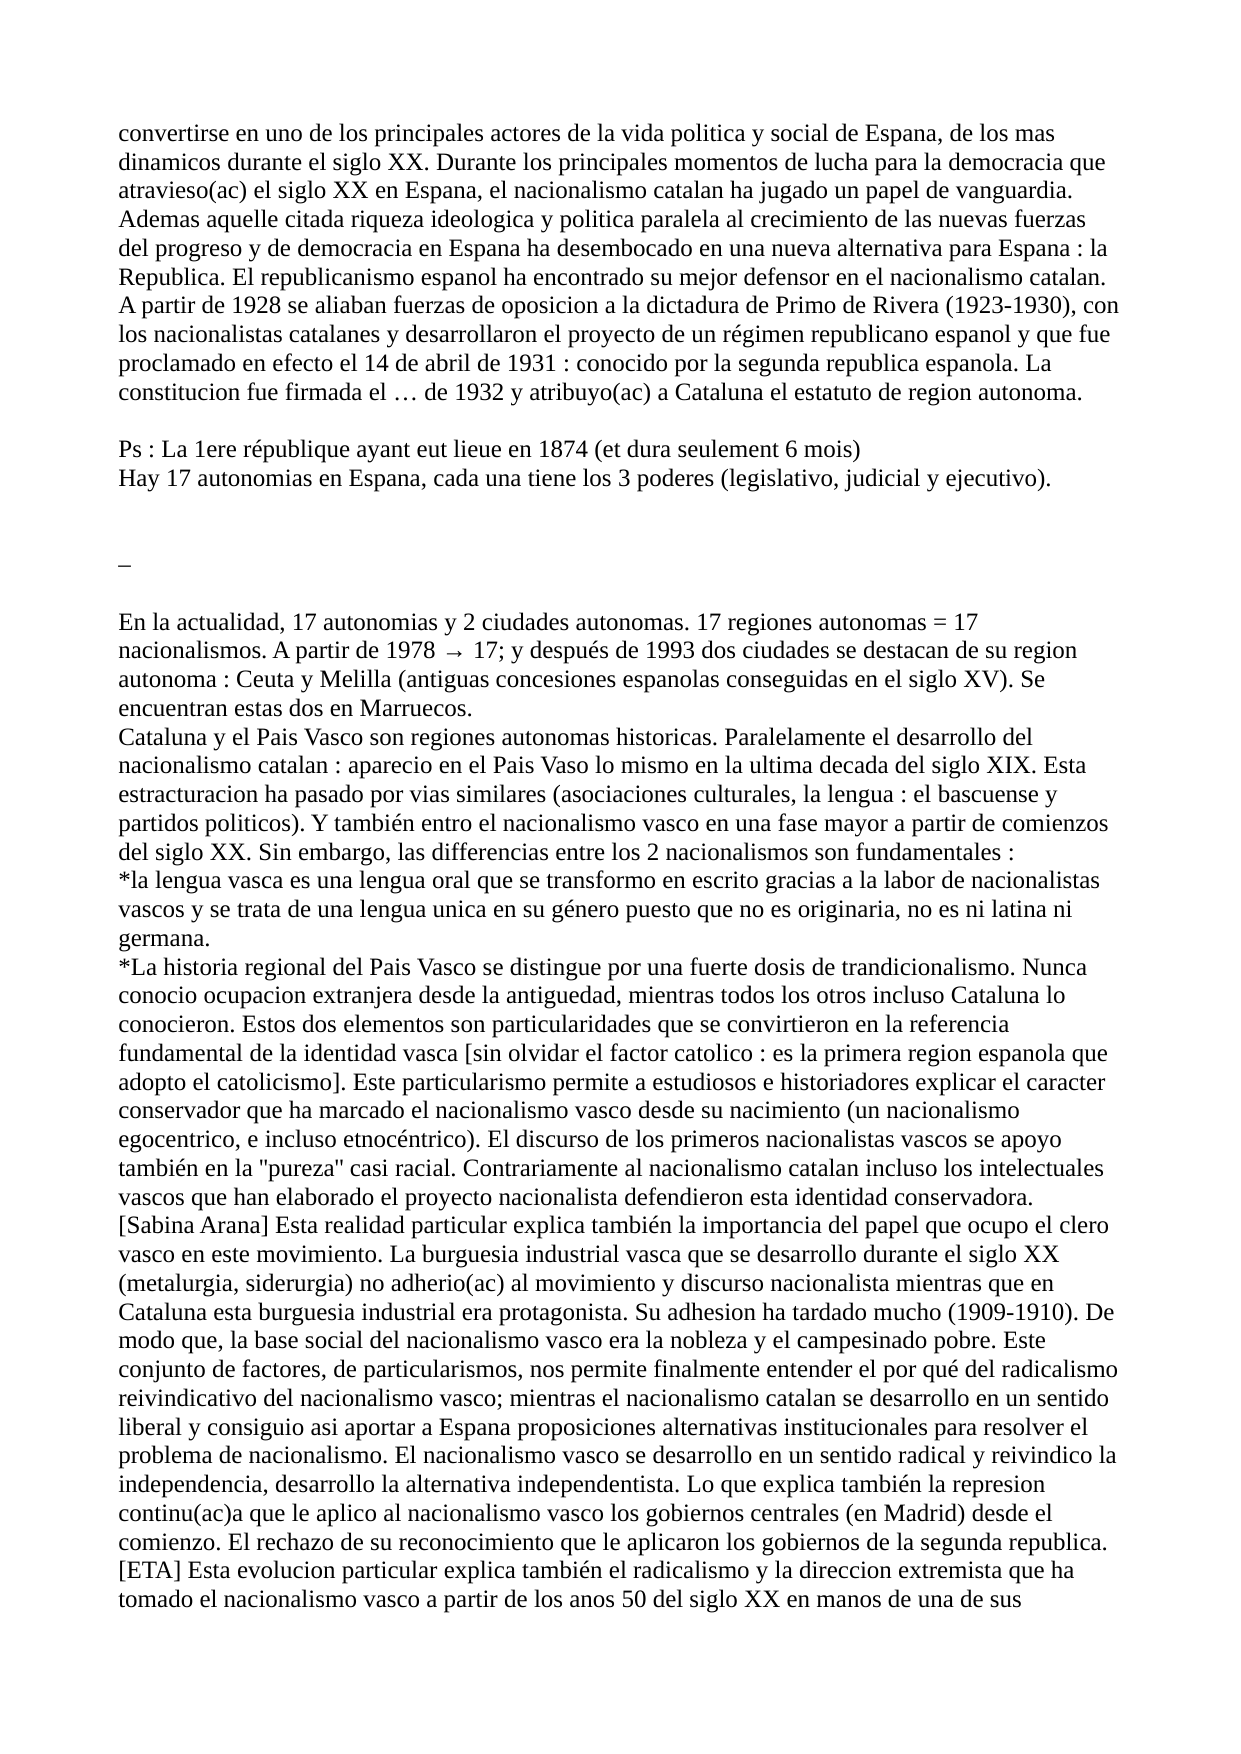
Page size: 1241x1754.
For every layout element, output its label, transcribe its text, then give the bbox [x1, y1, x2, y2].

text En la actualidad, 17 autonomias y 2 ciudades autonomas. 17 regiones autonomas = 17 nacionalismos. A partir de 1978 → 17; y después de 1993 dos ciudades se destacan de su region autonoma : Ceuta y Melilla (antiguas concesiones espanolas conseguidas en el siglo XV). Se encuentran estas dos en Marruecos. [118, 607, 1122, 722]
text *La historia regional del Pais Vasco se distingue por una fuerte dosis de trandicionalismo. Nunca conocio ocupacion extranjera desde la antiguedad, mientras todos los otros incluso Cataluna lo conocieron. Estos dos elementos son particularidades que se convirtieron en la referencia fundamental de la identidad vasca [sin olvidar el factor catolico : es la primera region espanola que adopto el catolicismo]. Este particularismo permite a estudiosos e historiadores explicar el caracter conservador que ha marcado el nacionalismo vasco desde su nacimiento (un nacionalismo egocentrico, e incluso etnocéntrico). El discurso de los primeros nacionalistas vascos se apoyo también en la ''pureza'' casi racial. Contrariamente al nacionalismo catalan incluso los intelectuales vascos que han elaborado el proyecto nacionalista defendieron esta identidad conservadora. [Sabina Arana] Esta realidad particular explica también la importancia del papel que ocupo el clero vasco en este movimiento. La burguesia industrial vasca que se desarrollo durante el siglo XX (metalurgia, siderurgia) no adherio(ac) al movimiento y discurso nacionalista mientras que en Cataluna esta burguesia industrial era protagonista. Su adhesion ha tardado mucho (1909-1910). De modo que, la base social del nacionalismo vasco era la nobleza y el campesinado pobre. Este conjunto de factores, de particularismos, nos permite finalmente entender el por qué del radicalismo reivindicativo del nacionalismo vasco; mientras el nacionalismo catalan se desarrollo en un sentido liberal y consiguio asi aportar a Espana proposiciones alternativas institucionales para resolver el problema de nacionalismo. El nacionalismo vasco se desarrollo en un sentido radical y reivindico la independencia, desarrollo la alternativa independentista. Lo que explica también la represion continu(ac)a que le aplico al nacionalismo vasco los gobiernos centrales (en Madrid) desde el comienzo. El rechazo de su reconocimiento que le aplicaron los gobiernos de la segunda republica. [ETA] Esta evolucion particular explica también el radicalismo y la direccion extremista que ha tomado el nacionalismo vasco a partir de los anos 50 del siglo XX en manos de una de sus [118, 952, 1122, 1613]
text Cataluna y el Pais Vasco son regiones autonomas historicas. Paralelamente el desarrollo del nacionalismo catalan : aparecio en el Pais Vaso lo mismo en la ultima decada del siglo XIX. Esta estracturacion ha pasado por vias similares (asociaciones culturales, la lengua : el bascuense y partidos politicos). Y también entro el nacionalismo vasco en una fase mayor a partir de comienzos del siglo XX. Sin embargo, las differencias entre los 2 nacionalismos son fundamentales : [118, 722, 1122, 866]
text *la lengua vasca es una lengua oral que se transformo en escrito gracias a la labor de nacionalistas vascos y se trata de una lengua unica en su género puesto que no es originaria, no es ni latina ni germana. [118, 866, 1122, 952]
text – [118, 549, 1122, 578]
text Ps : La 1ere république ayant eut lieue en 1874 (et dura seulement 6 mois) [118, 434, 1122, 463]
text Hay 17 autonomias en Espana, cada una tiene los 3 poderes (legislativo, judicial y ejecutivo). [118, 463, 1122, 492]
text convertirse en uno de los principales actores de la vida politica y social de Espana, de los mas dinamicos durante el siglo XX. Durante los principales momentos de lucha para la democracia que atravieso(ac) el siglo XX en Espana, el nacionalismo catalan ha jugado un papel de vanguardia. Ademas aquelle citada riqueza ideologica y politica paralela al crecimiento de las nuevas fuerzas del progreso y de democracia en Espana ha desembocado en una nueva alternativa para Espana : la Republica. El republicanismo espanol ha encontrado su mejor defensor en el nacionalismo catalan. A partir de 1928 se aliaban fuerzas de oposicion a la dictadura de Primo de Rivera (1923-1930), con los nacionalistas catalanes y desarrollaron el proyecto de un régimen republicano espanol y que fue proclamado en efecto el 14 de abril de 1931 : conocido por la segunda republica espanola. La constitucion fue firmada el … de 1932 y atribuyo(ac) a Cataluna el estatuto de region autonoma. [118, 118, 1122, 406]
